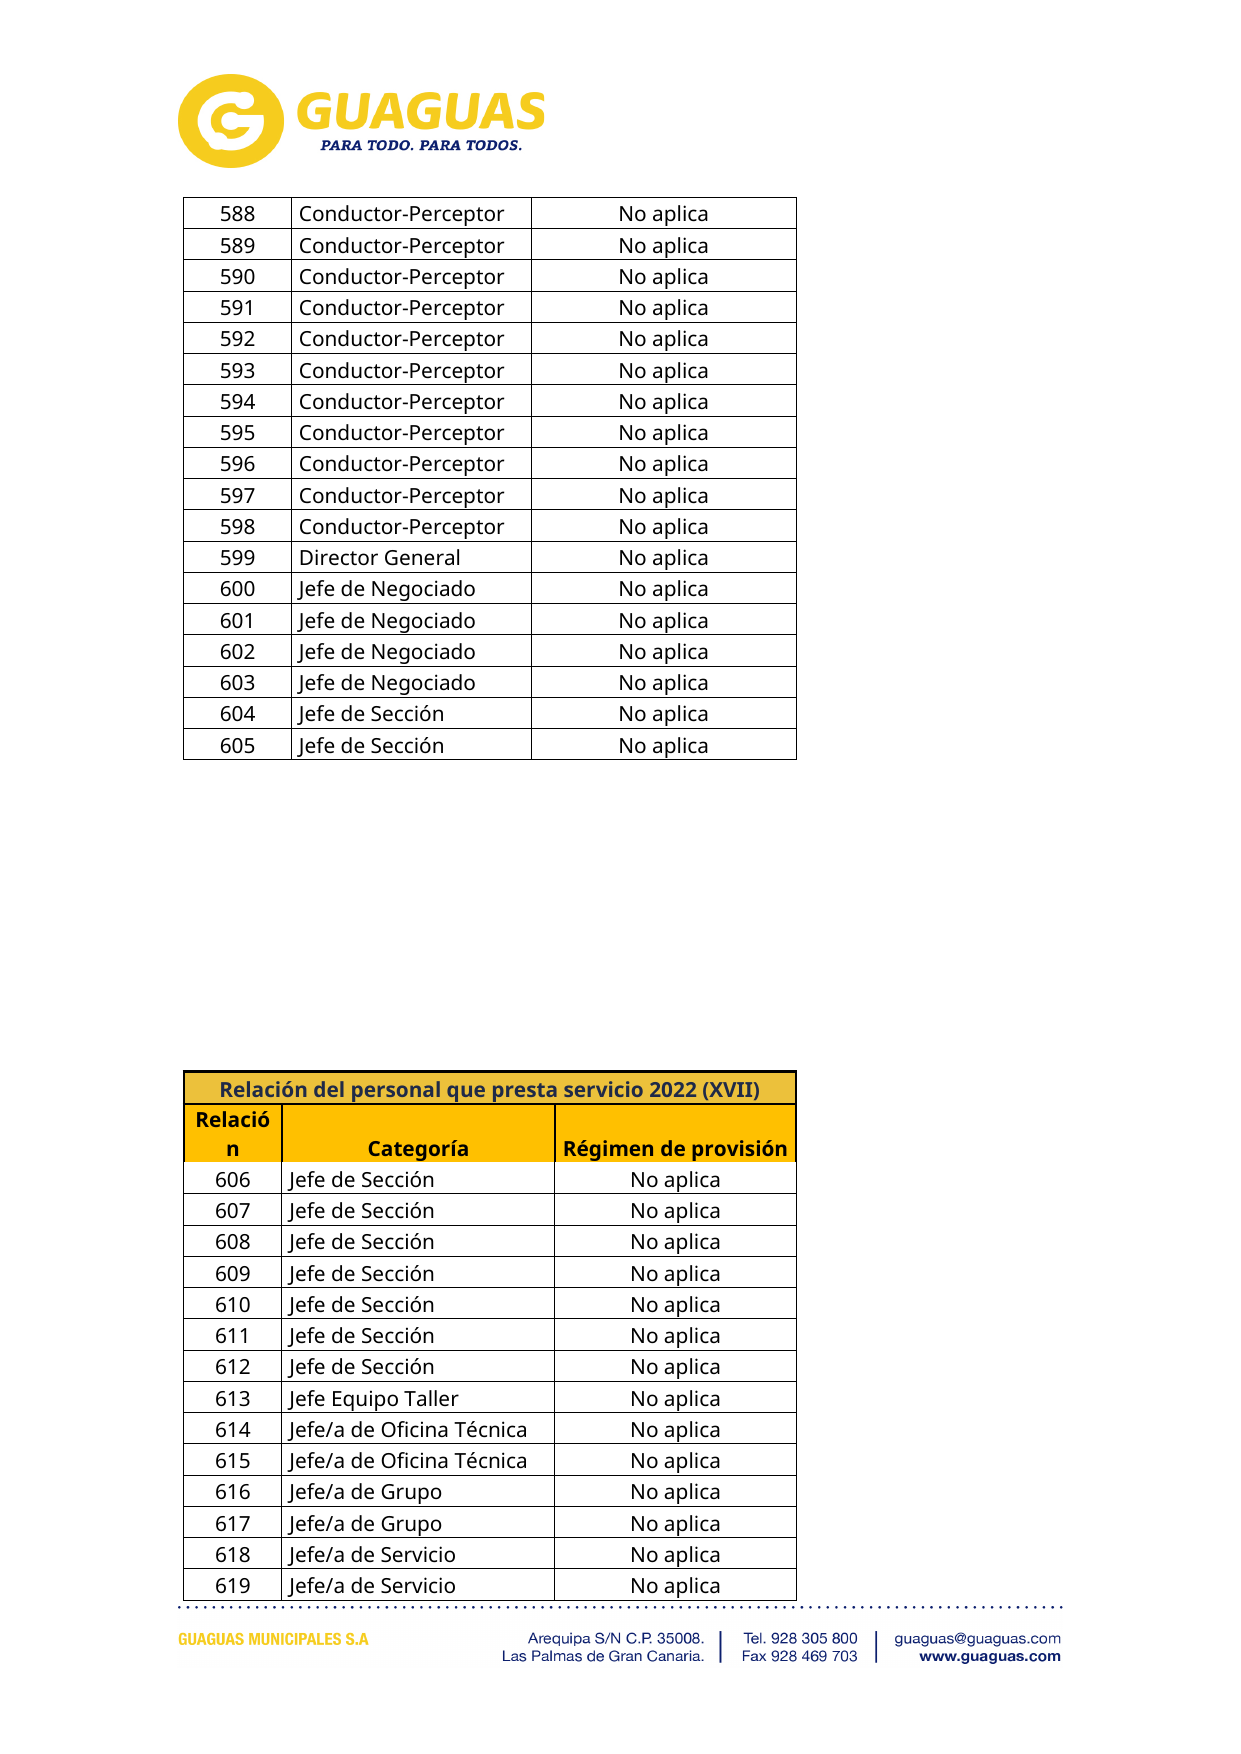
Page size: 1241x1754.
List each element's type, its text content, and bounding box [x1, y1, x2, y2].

table_cell No aplica [555, 1569, 796, 1599]
table_cell Conductor-Perceptor [292, 417, 531, 447]
table_cell No aplica [532, 448, 796, 478]
table_cell 597 [184, 479, 291, 509]
table_cell Jefe/a de Servicio [282, 1569, 554, 1599]
table_cell Jefe de Sección [282, 1288, 554, 1318]
table_cell 611 [184, 1319, 281, 1349]
table_cell No aplica [555, 1413, 796, 1443]
table_cell Jefe de Sección [282, 1351, 554, 1381]
table_cell Conductor-Perceptor [292, 354, 531, 384]
table_cell 591 [184, 292, 291, 322]
table_cell No aplica [555, 1194, 796, 1224]
table_cell No aplica [555, 1288, 796, 1318]
table_cell 590 [184, 260, 291, 291]
table_cell Jefe/a de Oficina Técnica [282, 1413, 554, 1443]
table_cell Categoría [283, 1105, 554, 1162]
table_cell No aplica [532, 729, 796, 759]
table_cell Jefe/a de Servicio [282, 1538, 554, 1568]
table_cell 615 [184, 1444, 281, 1474]
table_cell 606 [184, 1162, 281, 1193]
table_cell No aplica [555, 1507, 796, 1537]
table_cell Régimen de provisión [556, 1105, 795, 1162]
table_cell 600 [184, 573, 291, 603]
table_cell Jefe de Negociado [292, 635, 531, 666]
table_cell Conductor-Perceptor [292, 292, 531, 322]
table_cell 588 [184, 198, 291, 228]
table_cell 593 [184, 354, 291, 384]
table_cell Conductor-Perceptor [292, 260, 531, 291]
table_cell No aplica [532, 698, 796, 728]
table_cell No aplica [532, 510, 796, 541]
table_cell No aplica [532, 604, 796, 634]
table_cell 601 [184, 604, 291, 634]
table_cell No aplica [532, 323, 796, 353]
table_cell 612 [184, 1351, 281, 1381]
table_cell Jefe Equipo Taller [282, 1382, 554, 1412]
table_cell 616 [184, 1476, 281, 1506]
table_cell No aplica [532, 385, 796, 416]
table_cell No aplica [555, 1226, 796, 1256]
table_cell 618 [184, 1538, 281, 1568]
table_cell Conductor-Perceptor [292, 323, 531, 353]
table_cell Jefe de Negociado [292, 573, 531, 603]
table_cell Jefe/a de Oficina Técnica [282, 1444, 554, 1474]
table_cell No aplica [532, 198, 796, 228]
table_cell 610 [184, 1288, 281, 1318]
table_cell 603 [184, 667, 291, 697]
table_cell 592 [184, 323, 291, 353]
table_cell 617 [184, 1507, 281, 1537]
table_cell No aplica [532, 635, 796, 666]
table_cell Conductor-Perceptor [292, 385, 531, 416]
table_cell No aplica [555, 1257, 796, 1287]
table_header Relación del personal que presta servicio 2022 (XVII) [185, 1073, 795, 1103]
table_cell No aplica [532, 573, 796, 603]
table_cell No aplica [555, 1319, 796, 1349]
table_cell No aplica [532, 292, 796, 322]
table_cell No aplica [532, 229, 796, 259]
table_cell No aplica [532, 542, 796, 572]
table_cell Jefe de Sección [282, 1319, 554, 1349]
table_cell No aplica [555, 1538, 796, 1568]
table_cell Conductor-Perceptor [292, 198, 531, 228]
table_cell 608 [184, 1226, 281, 1256]
table_cell No aplica [532, 479, 796, 509]
table_cell Relación [185, 1105, 281, 1162]
table_cell 599 [184, 542, 291, 572]
table_cell Conductor-Perceptor [292, 479, 531, 509]
table_cell No aplica [532, 354, 796, 384]
table_cell No aplica [532, 667, 796, 697]
table_cell Jefe de Negociado [292, 604, 531, 634]
table_cell Conductor-Perceptor [292, 510, 531, 541]
table_cell 605 [184, 729, 291, 759]
table_cell Jefe/a de Grupo [282, 1476, 554, 1506]
table_cell No aplica [555, 1382, 796, 1412]
table_cell 607 [184, 1194, 281, 1224]
table_cell 619 [184, 1569, 281, 1599]
table_cell No aplica [555, 1162, 796, 1193]
table_cell Director General [292, 542, 531, 572]
table_cell Jefe de Negociado [292, 667, 531, 697]
table_cell No aplica [532, 260, 796, 291]
table_cell Jefe de Sección [282, 1226, 554, 1256]
table_cell No aplica [555, 1444, 796, 1474]
table_cell 589 [184, 229, 291, 259]
table_cell 598 [184, 510, 291, 541]
table_cell No aplica [555, 1476, 796, 1506]
table_cell No aplica [532, 417, 796, 447]
table_cell 596 [184, 448, 291, 478]
table_cell 602 [184, 635, 291, 666]
table_cell Jefe de Sección [282, 1162, 554, 1193]
table_cell Jefe/a de Grupo [282, 1507, 554, 1537]
table_cell 595 [184, 417, 291, 447]
table_cell Conductor-Perceptor [292, 448, 531, 478]
table_cell 594 [184, 385, 291, 416]
table_cell 604 [184, 698, 291, 728]
table_cell Jefe de Sección [282, 1194, 554, 1224]
table_cell Conductor-Perceptor [292, 229, 531, 259]
table_cell Jefe de Sección [292, 698, 531, 728]
table_cell 609 [184, 1257, 281, 1287]
table_cell 614 [184, 1413, 281, 1443]
table_cell 613 [184, 1382, 281, 1412]
table_cell Jefe de Sección [292, 729, 531, 759]
table_cell No aplica [555, 1351, 796, 1381]
table_cell Jefe de Sección [282, 1257, 554, 1287]
